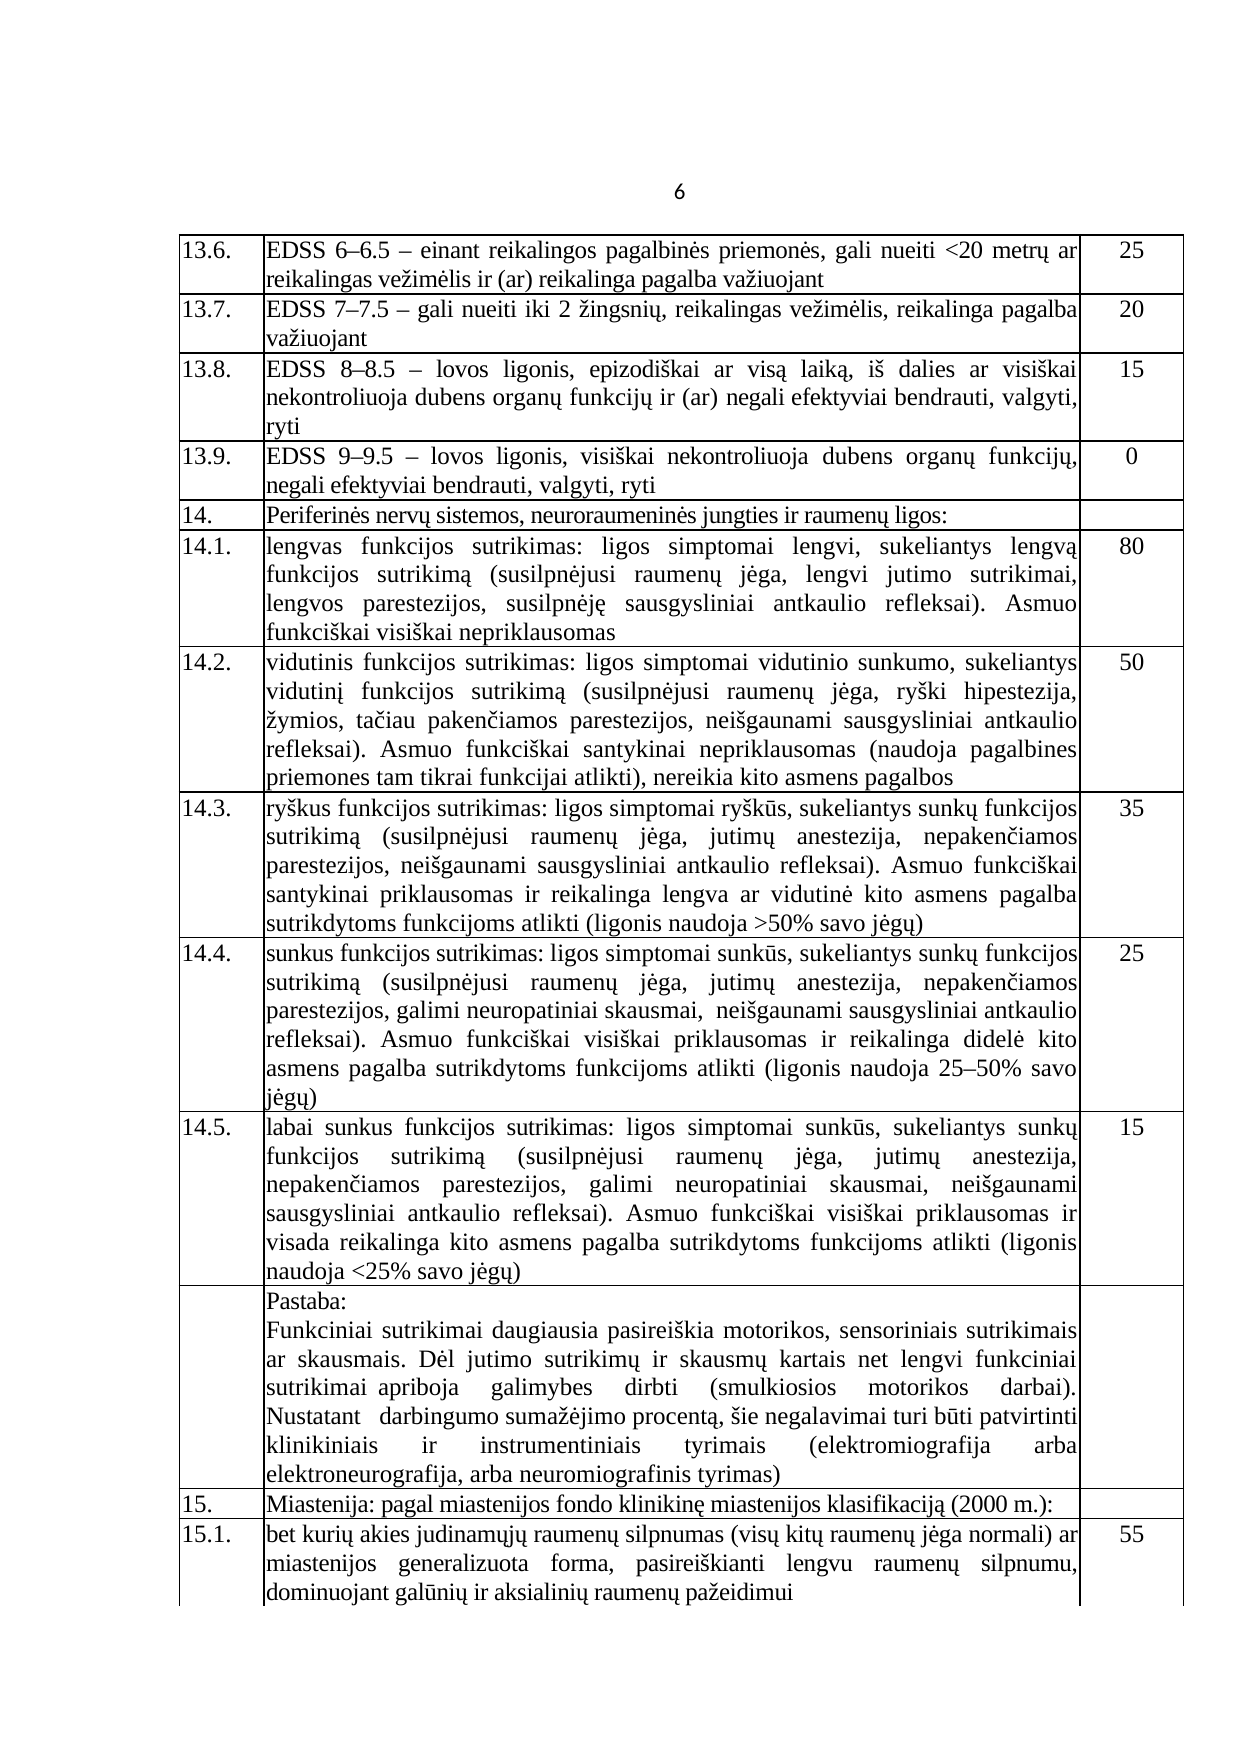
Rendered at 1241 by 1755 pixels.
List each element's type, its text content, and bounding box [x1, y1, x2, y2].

table_cell 0 [1081, 442, 1183, 499]
table_cell lengvas funkcijos sutrikimas: ligos simptomai lengvi, sukeliantys lengvą funkcijos sutrikimą (susilpnėjusi raumenų jėga, lengvi jutimo sutrikimai, lengvos parestezijos, susilpnėję sausgysliniai antkaulio refleksai). Asmuo funkciškai visiškai nepriklausomas [265, 531, 1079, 646]
table_cell [1081, 501, 1183, 529]
table_cell 14. [180, 501, 263, 529]
table_cell 14.2. [180, 647, 263, 791]
table_cell 14.1. [180, 531, 263, 646]
table_cell 13.6. [180, 236, 263, 293]
table_cell [1081, 1489, 1183, 1518]
table_cell EDSS 6–6.5 – einant reikalingos pagalbinės priemonės, gali nueiti <20 metrų ar reikalingas vežimėlis ir (ar) reikalinga pagalba važiuojant [265, 236, 1079, 293]
table_cell [180, 1286, 263, 1487]
table_cell 14.3. [180, 793, 263, 936]
table_cell Miastenija: pagal miastenijos fondo klinikinę miastenijos klasifikaciją (2000 m.): [265, 1489, 1079, 1518]
table_cell bet kurių akies judinamųjų raumenų silpnumas (visų kitų raumenų jėga normali) ar miastenijos generalizuota forma, pasireiškianti lengvu raumenų silpnumu, dominuojant galūnių ir aksialinių raumenų pažeidimui [265, 1519, 1079, 1606]
table_cell Pastaba: Funkciniai sutrikimai daugiausia pasireiškia motorikos, sensoriniais sutrikimais ar skausmais. Dėl jutimo sutrikimų ir skausmų kartais net lengvi funkciniai sutrikimai apriboja galimybes dirbti (smulkiosios motorikos darbai). Nustatant darbingumo sumažėjimo procentą, šie negalavimai turi būti patvirtinti klinikiniais ir instrumentiniais tyrimais (elektromiografija arba elektroneurografija, arba neuromiografinis tyrimas) [265, 1286, 1079, 1487]
table_cell 15 [1081, 1112, 1183, 1284]
table_cell 20 [1081, 295, 1183, 352]
table_cell 25 [1081, 938, 1183, 1111]
table_cell 15 [1081, 354, 1183, 440]
table_cell 15. [180, 1489, 263, 1518]
table_cell 14.4. [180, 938, 263, 1111]
table_cell 55 [1081, 1519, 1183, 1606]
table_cell 14.5. [180, 1112, 263, 1284]
table_cell 13.8. [180, 354, 263, 440]
table_cell labai sunkus funkcijos sutrikimas: ligos simptomai sunkūs, sukeliantys sunkų funkcijos sutrikimą (susilpnėjusi raumenų jėga, jutimų anestezija, nepakenčiamos parestezijos, galimi neuropatiniai skausmai, neišgaunami sausgysliniai antkaulio refleksai). Asmuo funkciškai visiškai priklausomas ir visada reikalinga kito asmens pagalba sutrikdytoms funkcijoms atlikti (ligonis naudoja <25% savo jėgų) [265, 1112, 1079, 1284]
table_cell sunkus funkcijos sutrikimas: ligos simptomai sunkūs, sukeliantys sunkų funkcijos sutrikimą (susilpnėjusi raumenų jėga, jutimų anestezija, nepakenčiamos parestezijos, galimi neuropatiniai skausmai, neišgaunami sausgysliniai antkaulio refleksai). Asmuo funkciškai visiškai priklausomas ir reikalinga didelė kito asmens pagalba sutrikdytoms funkcijoms atlikti (ligonis naudoja 25–50% savo jėgų) [265, 938, 1079, 1111]
table_cell EDSS 8–8.5 – lovos ligonis, epizodiškai ar visą laiką, iš dalies ar visiškai nekontroliuoja dubens organų funkcijų ir (ar) negali efektyviai bendrauti, valgyti, ryti [265, 354, 1079, 440]
table_cell [1081, 1286, 1183, 1487]
table_cell 80 [1081, 531, 1183, 646]
table_cell 25 [1081, 236, 1183, 293]
table_cell 13.7. [180, 295, 263, 352]
table_cell Periferinės nervų sistemos, neuroraumeninės jungties ir raumenų ligos: [265, 501, 1079, 529]
table_cell vidutinis funkcijos sutrikimas: ligos simptomai vidutinio sunkumo, sukeliantys vidutinį funkcijos sutrikimą (susilpnėjusi raumenų jėga, ryški hipestezija, žymios, tačiau pakenčiamos parestezijos, neišgaunami sausgysliniai antkaulio refleksai). Asmuo funkciškai santykinai nepriklausomas (naudoja pagalbines priemones tam tikrai funkcijai atlikti), nereikia kito asmens pagalbos [265, 647, 1079, 791]
table_cell EDSS 9–9.5 – lovos ligonis, visiškai nekontroliuoja dubens organų funkcijų, negali efektyviai bendrauti, valgyti, ryti [265, 442, 1079, 499]
table_cell 35 [1081, 793, 1183, 936]
table_cell EDSS 7–7.5 – gali nueiti iki 2 žingsnių, reikalingas vežimėlis, reikalinga pagalba važiuojant [265, 295, 1079, 352]
table_cell ryškus funkcijos sutrikimas: ligos simptomai ryškūs, sukeliantys sunkų funkcijos sutrikimą (susilpnėjusi raumenų jėga, jutimų anestezija, nepakenčiamos parestezijos, neišgaunami sausgysliniai antkaulio refleksai). Asmuo funkciškai santykinai priklausomas ir reikalinga lengva ar vidutinė kito asmens pagalba sutrikdytoms funkcijoms atlikti (ligonis naudoja >50% savo jėgų) [265, 793, 1079, 936]
table_cell 15.1. [180, 1519, 263, 1606]
table_cell 13.9. [180, 442, 263, 499]
table_cell 50 [1081, 647, 1183, 791]
